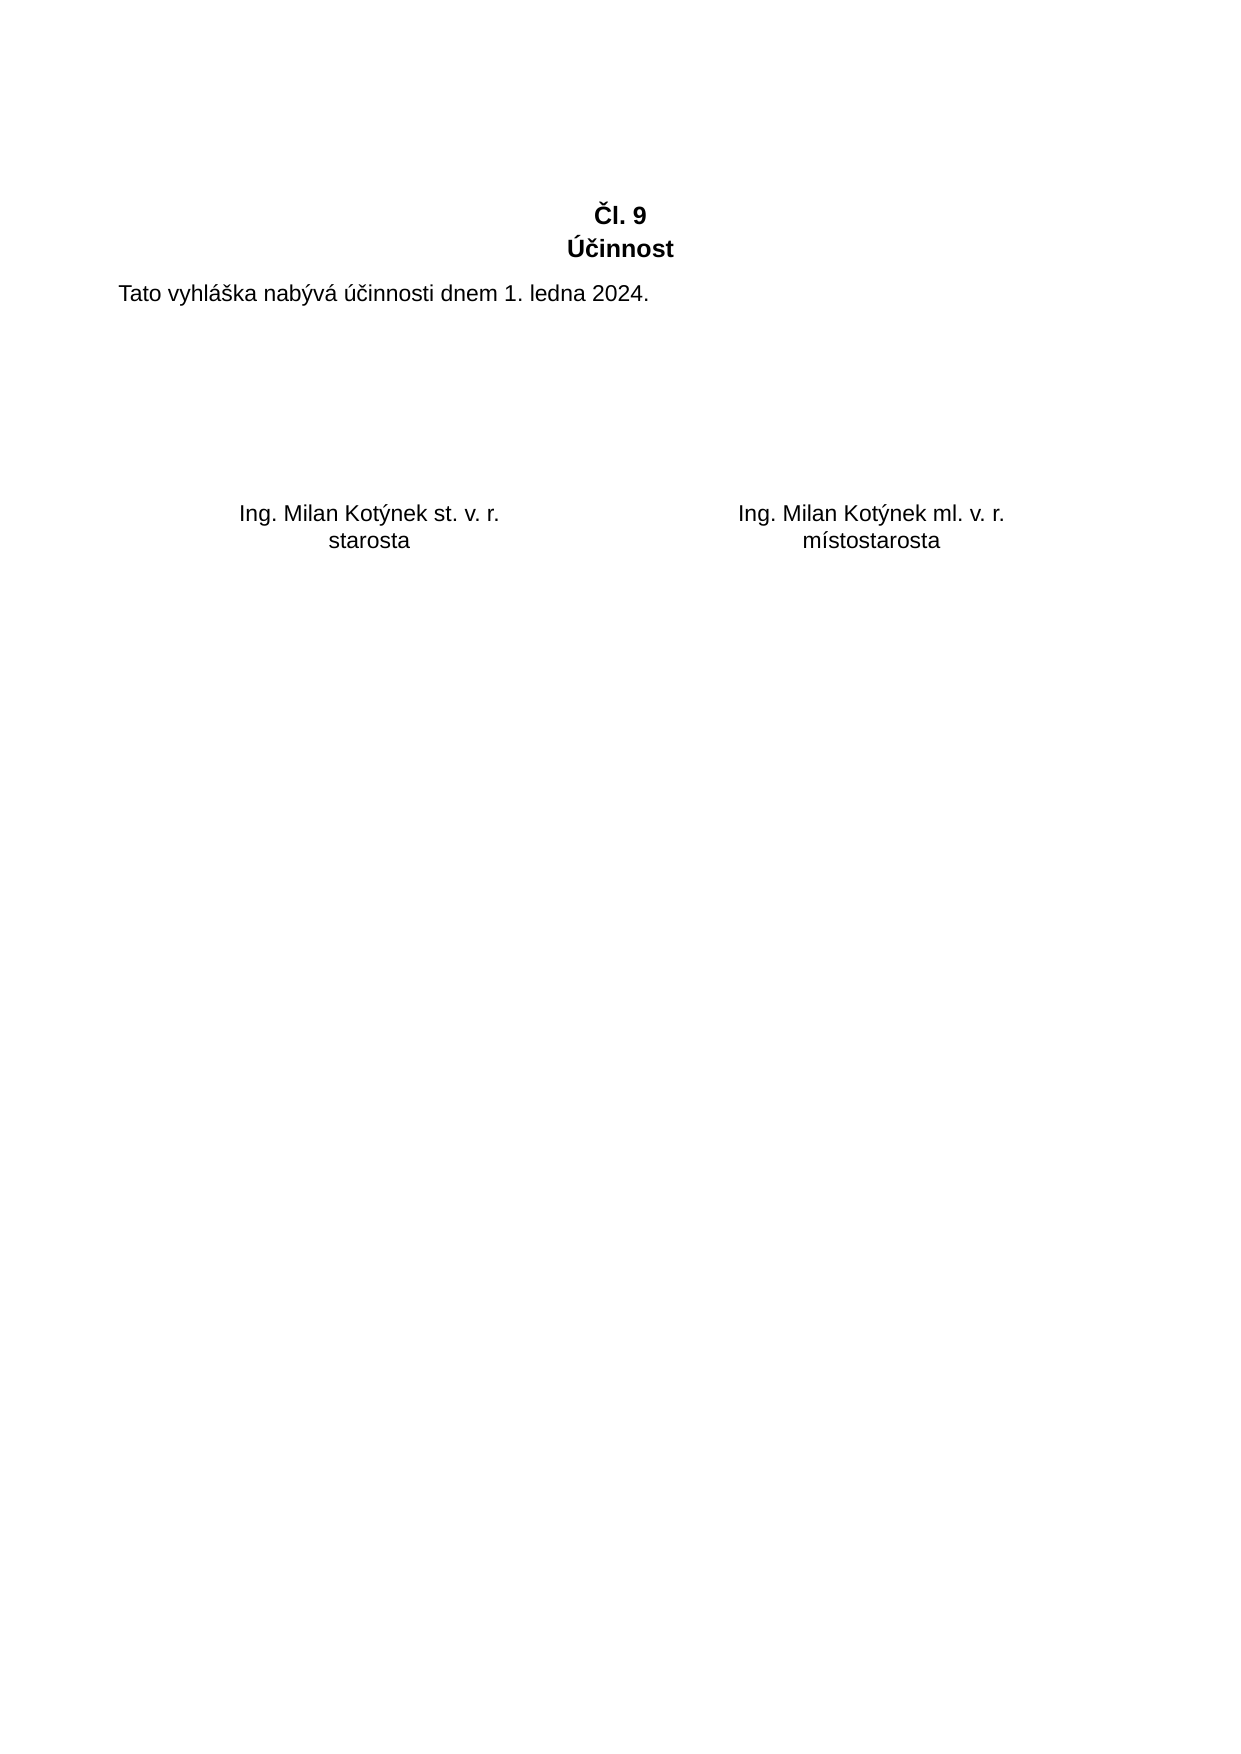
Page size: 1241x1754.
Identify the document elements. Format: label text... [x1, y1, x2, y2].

table_header Ing. Milan Kotýnek st. v. r. starosta [118, 441, 620, 559]
table_cell [118, 559, 620, 677]
table_cell [620, 559, 1122, 677]
subtitle Čl. 9 Účinnost [118, 201, 1122, 263]
text Tato vyhláška nabývá účinnosti dnem 1. ledna 2024. [118, 280, 1122, 306]
table_header Ing. Milan Kotýnek ml. v. r. místostarosta [620, 441, 1122, 559]
